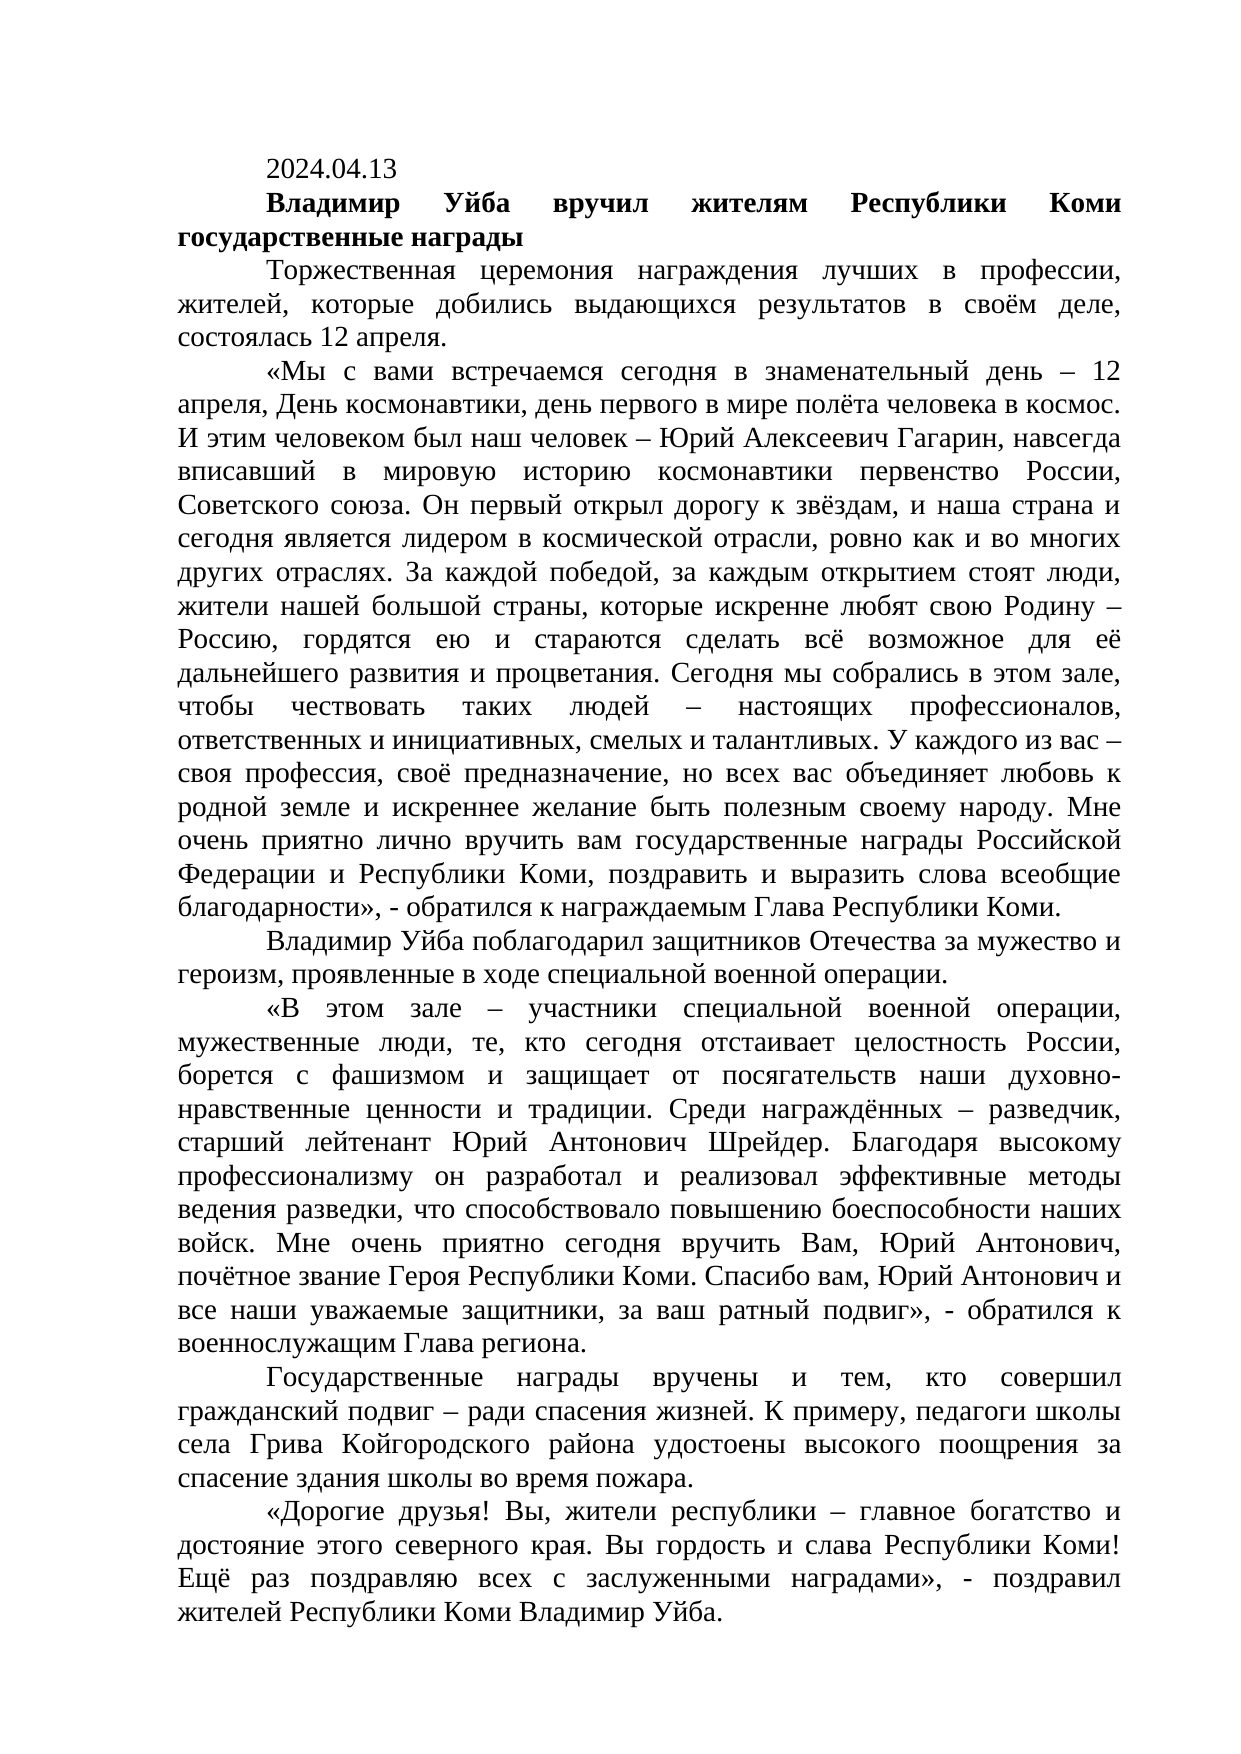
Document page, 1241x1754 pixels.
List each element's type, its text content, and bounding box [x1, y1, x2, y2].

subtitle Владимир Уйба вручил жителям Республики Коми государственные награды [177, 185, 1122, 252]
text «Мы с вами встречаемся сегодня в знаменательный день – 12 апреля, День космонавтики, день первого в мире полёта человека в космос. И этим человеком был наш человек – Юрий Алексеевич Гагарин, навсегда вписавший в мировую историю космонавтики первенство России, Советского союза. Он первый открыл дорогу к звёздам, и наша страна и сегодня является лидером в космической отрасли, ровно как и во многих других отраслях. За каждой победой, за каждым открытием стоят люди, жители нашей большой страны, которые искренне любят свою Родину – Россию, гордятся ею и стараются сделать всё возможное для её дальнейшего развития и процветания. Сегодня мы собрались в этом зале, чтобы чествовать таких людей – настоящих профессионалов, ответственных и инициативных, смелых и талантливых. У каждого из вас – своя профессия, своё предназначение, но всех вас объединяет любовь к родной земле и искреннее желание быть полезным своему народу. Мне очень приятно лично вручить вам государственные награды Российской Федерации и Республики Коми, поздравить и выразить слова всеобщие благодарности», - обратился к награждаемым Глава Республики Коми. [177, 353, 1122, 923]
text «Дорогие друзья! Вы, жители республики – главное богатство и достояние этого северного края. Вы гордость и слава Республики Коми! Ещё раз поздравляю всех с заслуженными наградами», - поздравил жителей Республики Коми Владимир Уйба. [177, 1493, 1122, 1627]
text Торжественная церемония награждения лучших в профессии, жителей, которые добились выдающихся результатов в своём деле, состоялась 12 апреля. [177, 252, 1122, 353]
text Владимир Уйба поблагодарил защитников Отечества за мужество и героизм, проявленные в ходе специальной военной операции. [177, 923, 1122, 990]
subtitle 2024.04.13 [177, 152, 1122, 185]
text Государственные награды вручены и тем, кто совершил гражданский подвиг – ради спасения жизней. К примеру, педагоги школы села Грива Койгородского района удостоены высокого поощрения за спасение здания школы во время пожара. [177, 1359, 1122, 1493]
text «В этом зале – участники специальной военной операции, мужественные люди, те, кто сегодня отстаивает целостность России, борется с фашизмом и защищает от посягательств наши духовно-нравственные ценности и традиции. Среди награждённых – разведчик, старший лейтенант Юрий Антонович Шрейдер. Благодаря высокому профессионализму он разработал и реализовал эффективные методы ведения разведки, что способствовало повышению боеспособности наших войск. Мне очень приятно сегодня вручить Вам, Юрий Антонович, почётное звание Героя Республики Коми. Спасибо вам, Юрий Антонович и все наши уважаемые защитники, за ваш ратный подвиг», - обратился к военнослужащим Глава региона. [177, 990, 1122, 1359]
